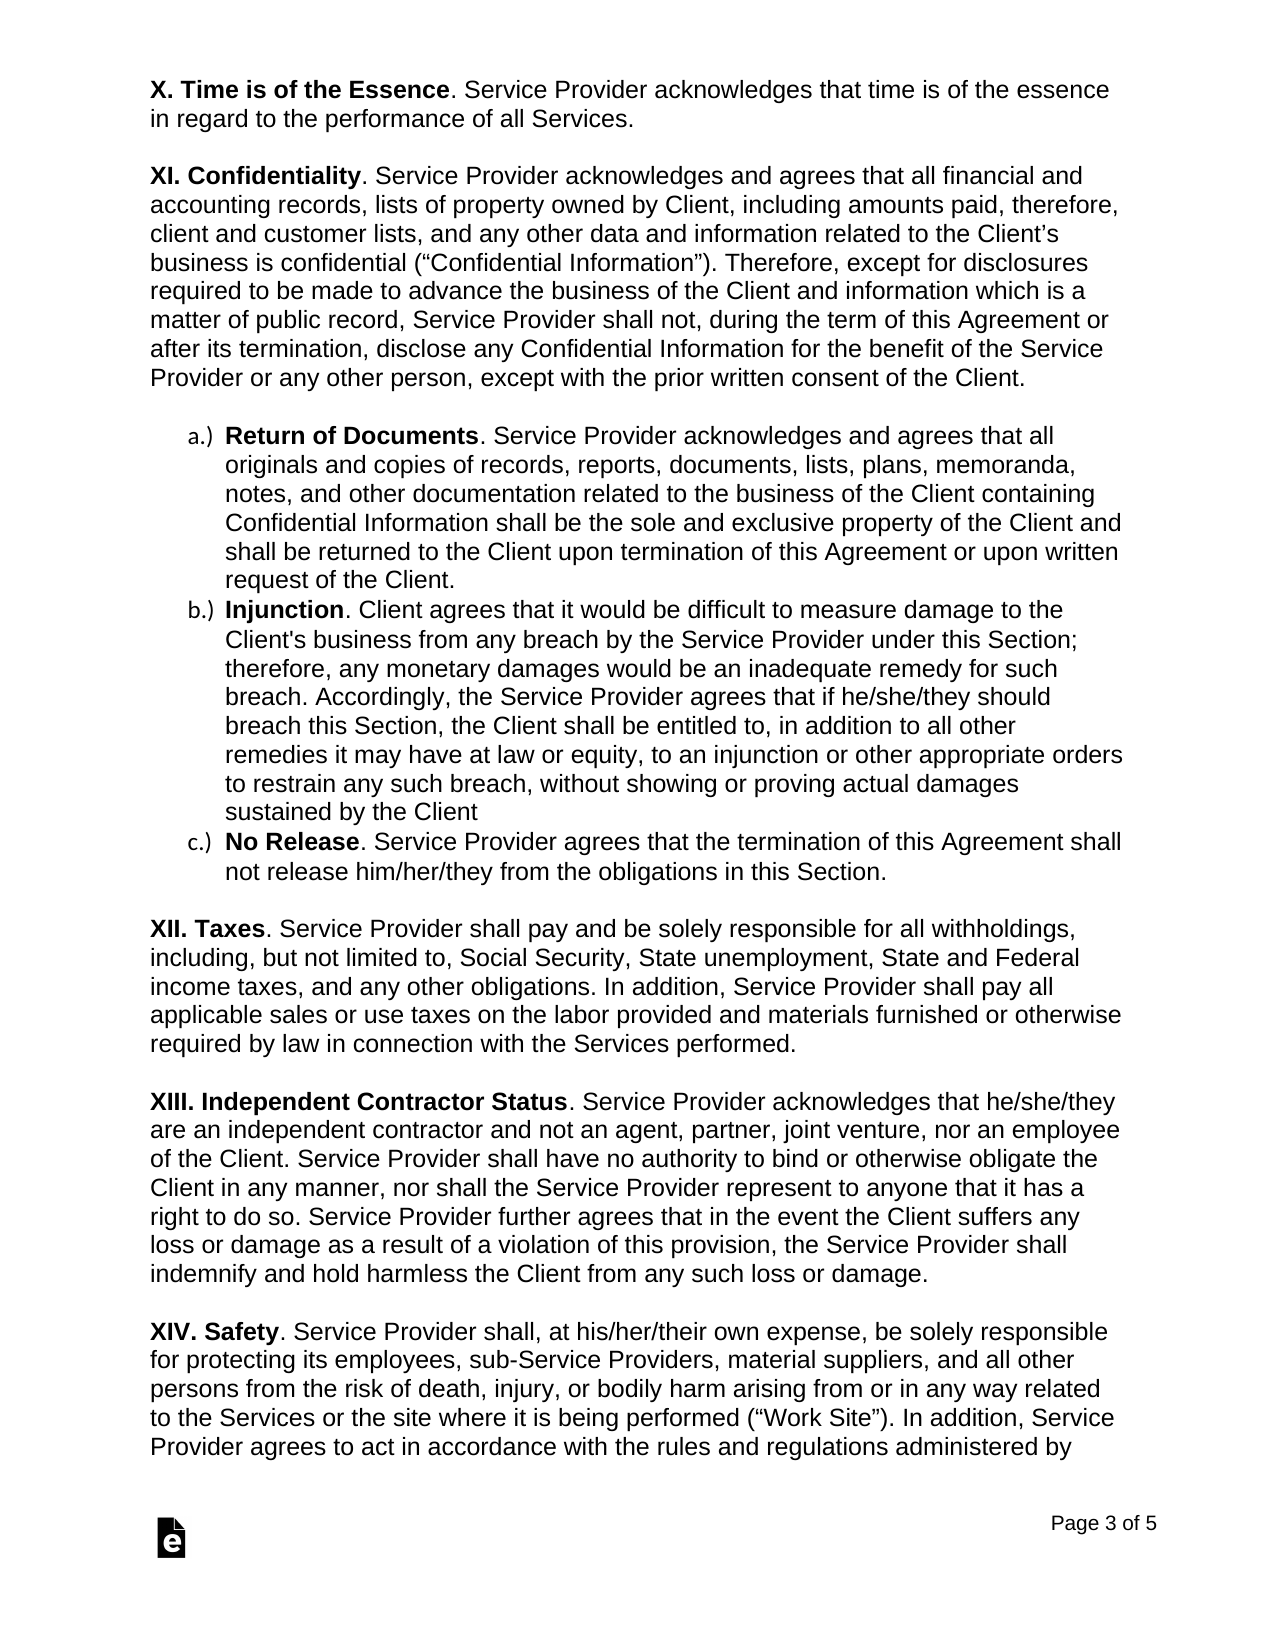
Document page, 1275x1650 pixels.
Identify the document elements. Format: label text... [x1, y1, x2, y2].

text X. Time is of the Essence. Service Provider acknowledges that time is of the essence in regard to the performance of all Services. [150, 75, 1125, 132]
text XIII. Independent Contractor Status. Service Provider acknowledges that he/she/they are an independent contractor and not an agent, partner, joint venture, nor an employee of the Client. Service Provider shall have no authority to bind or otherwise obligate the Client in any manner, nor shall the Service Provider represent to anyone that it has a right to do so. Service Provider further agrees that in the event the Client suffers any loss or damage as a result of a violation of this provision, the Service Provider shall indemnify and hold harmless the Client from any such loss or damage. [150, 1087, 1125, 1288]
list Return of Documents. Service Provider acknowledges and agrees that all originals and copies of records, reports, documents, lists, plans, memoranda, notes, and other documentation related to the business of the Client containing Confidential Information shall be the sole and exclusive property of the Client and shall be returned to the Client upon termination of this Agreement or upon written request of the Client. [187, 420, 1125, 594]
text XII. Taxes. Service Provider shall pay and be solely responsible for all withholdings, including, but not limited to, Social Security, State unemployment, State and Federal income taxes, and any other obligations. In addition, Service Provider shall pay all applicable sales or use taxes on the labor provided and materials furnished or otherwise required by law in connection with the Services performed. [150, 914, 1125, 1058]
text XIV. Safety. Service Provider shall, at his/her/their own expense, be solely responsible for protecting its employees, sub-Service Providers, material suppliers, and all other persons from the risk of death, injury, or bodily harm arising from or in any way related to the Services or the site where it is being performed (“Work Site”). In addition, Service Provider agrees to act in accordance with the rules and regulations administered by [150, 1317, 1125, 1460]
list No Release. Service Provider agrees that the termination of this Agreement shall not release him/her/they from the obligations in this Section. [187, 826, 1125, 885]
list Injunction. Client agrees that it would be difficult to measure damage to the Client's business from any breach by the Service Provider under this Section; therefore, any monetary damages would be an inadequate remedy for such breach. Accordingly, the Service Provider agrees that if he/she/they should breach this Section, the Client shall be entitled to, in addition to all other remedies it may have at law or equity, to an injunction or other appropriate orders to restrain any such breach, without showing or proving actual damages sustained by the Client [187, 594, 1125, 826]
text XI. Confidentiality. Service Provider acknowledges and agrees that all financial and accounting records, lists of property owned by Client, including amounts paid, therefore, client and customer lists, and any other data and information related to the Client’s business is confidential (“Confidential Information”). Therefore, except for disclosures required to be made to advance the business of the Client and information which is a matter of public record, Service Provider shall not, during the term of this Agreement or after its termination, disclose any Confidential Information for the benefit of the Service Provider or any other person, except with the prior written consent of the Client. [150, 161, 1125, 391]
